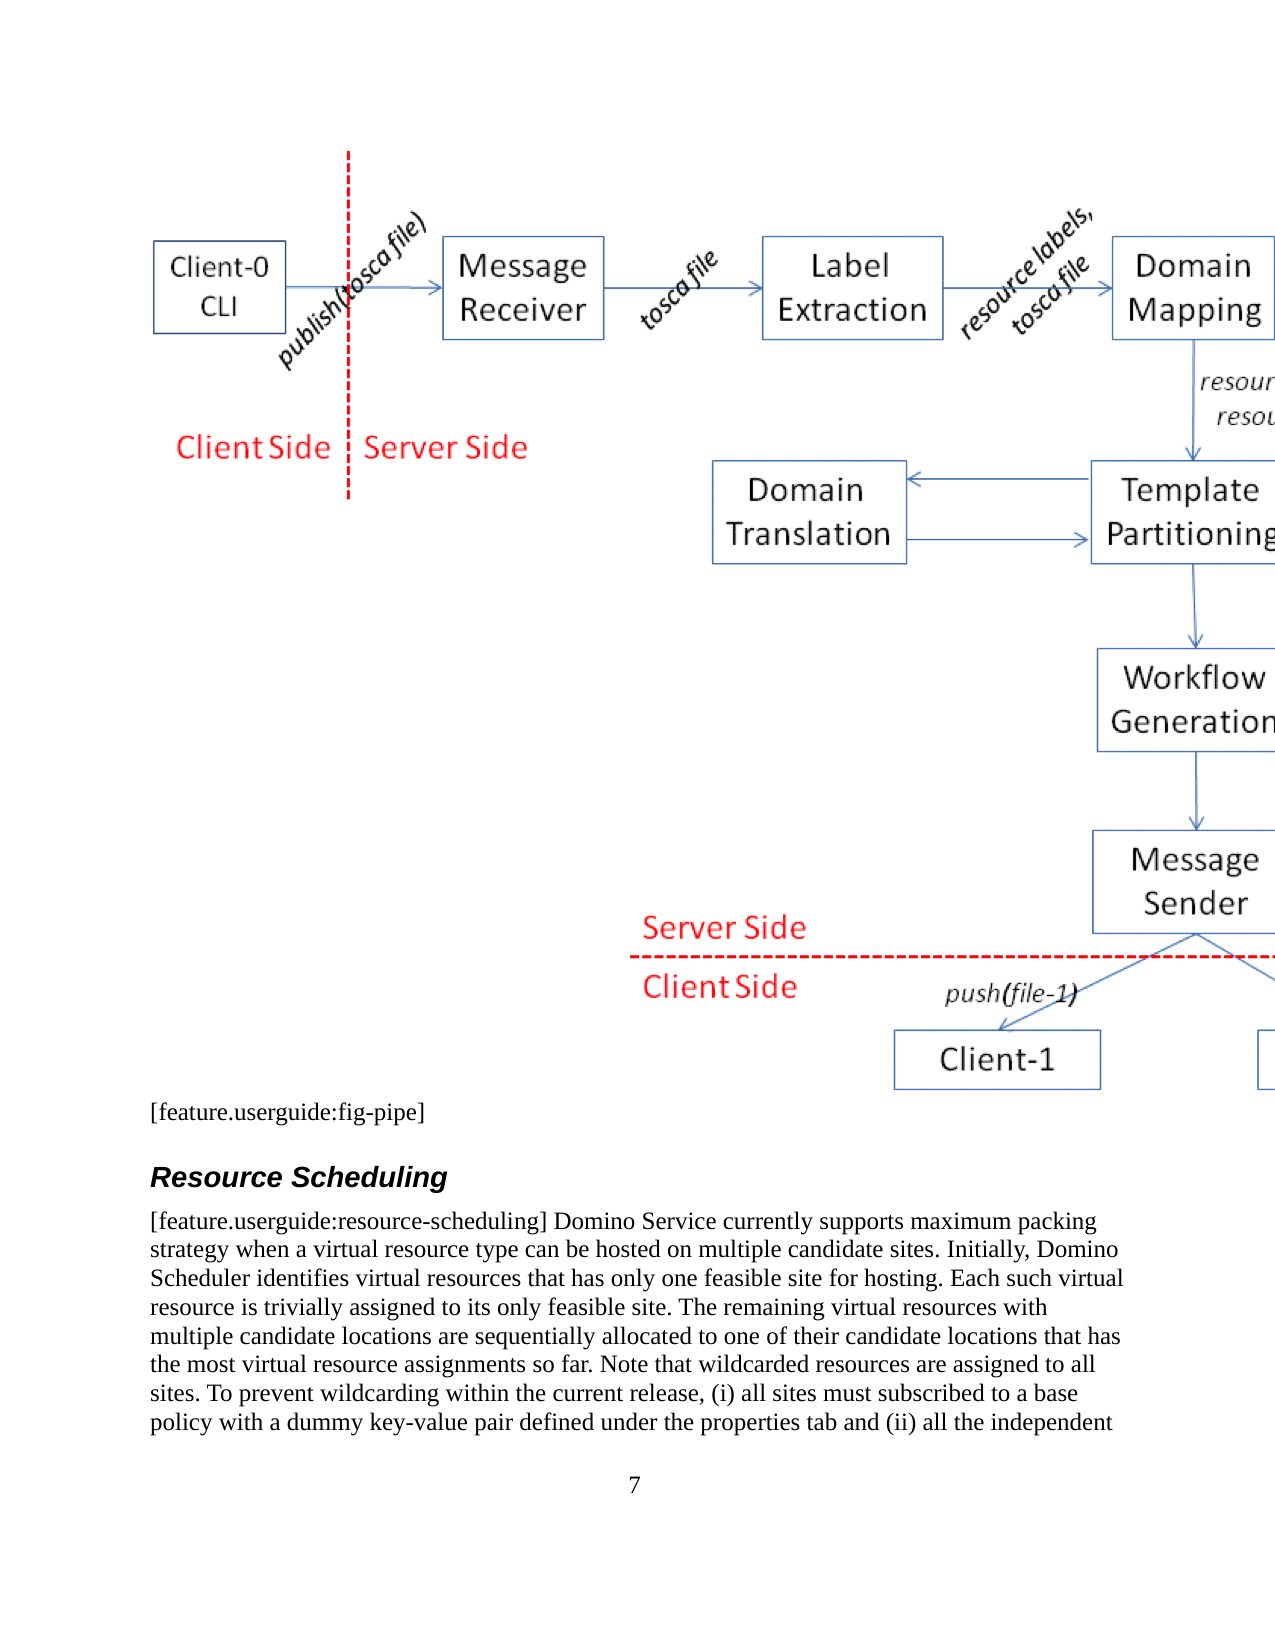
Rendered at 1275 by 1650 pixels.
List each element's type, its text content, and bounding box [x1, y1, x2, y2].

text [feature.userguide:resource-scheduling] Domino Service currently supports maximum packing strategy when a virtual resource type can be hosted on multiple candidate sites. Initially, Domino Scheduler identifies virtual resources that has only one feasible site for hosting. Each such virtual resource is trivially assigned to its only feasible site. The remaining virtual resources with multiple candidate locations are sequentially allocated to one of their candidate locations that has the most virtual resource assignments so far. Note that wildcarded resources are assigned to all sites. To prevent wildcarding within the current release, (i) all sites must subscribed to a base policy with a dummy key-value pair defined under the properties tab and (ii) all the independent [150, 1206, 1125, 1436]
text [feature.userguide:fig-pipe] [150, 1092, 1125, 1126]
picture [150, 150, 1275, 1092]
subtitle Resource Scheduling [150, 1160, 1125, 1193]
